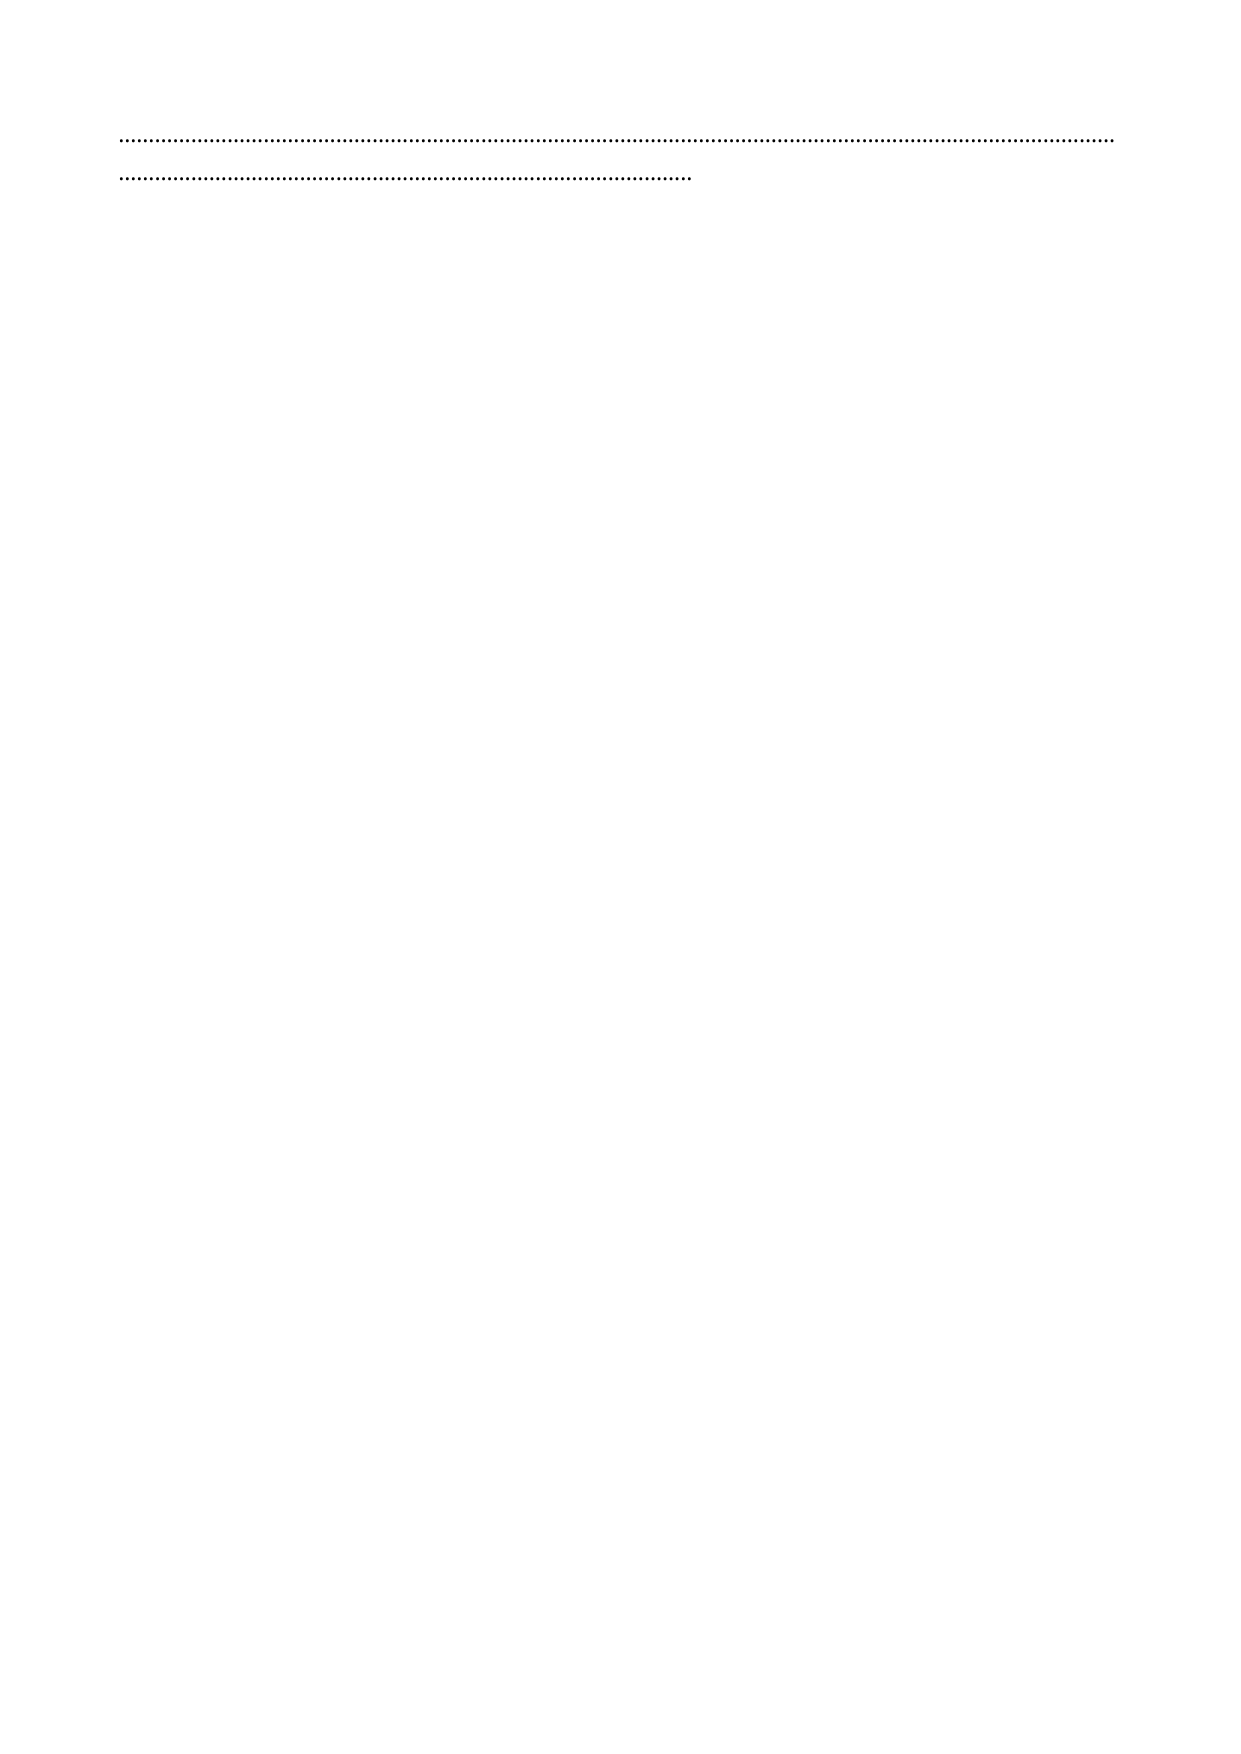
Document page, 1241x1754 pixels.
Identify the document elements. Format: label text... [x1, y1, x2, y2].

text …………………………………………………………………………………………………………………………………………………………………………………………………………………………………….. [118, 118, 1122, 187]
